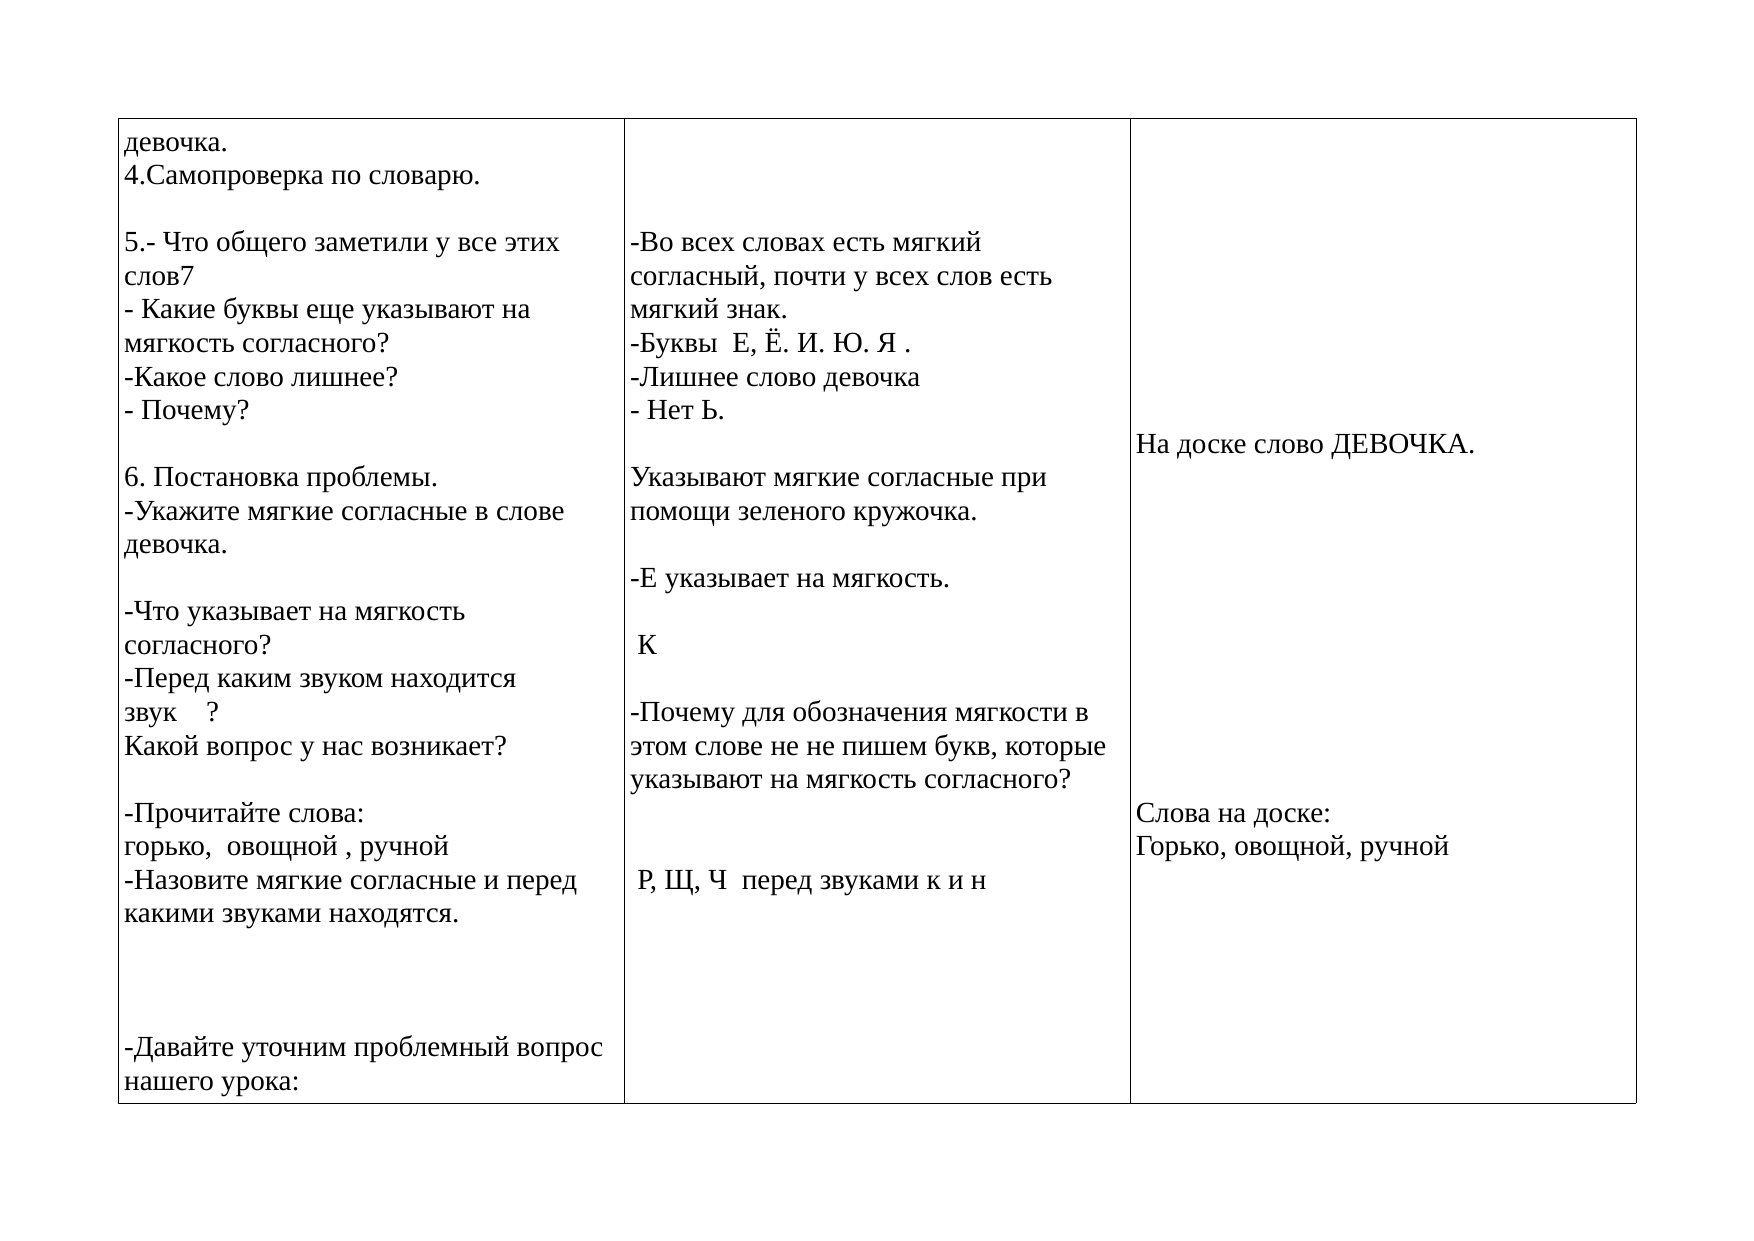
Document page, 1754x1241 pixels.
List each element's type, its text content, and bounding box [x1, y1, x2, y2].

table_header девочка. 4.Самопроверка по словарю. 5.- Что общего заметили у все этих слов7 - Какие буквы еще указывают на мягкость согласного? -Какое слово лишнее? - Почему? 6. Постановка проблемы. -Укажите мягкие согласные в слове девочка. -Что указывает на мягкость согласного? -Перед каким звуком находится звук ? Какой вопрос у нас возникает? -Прочитайте слова: горько, овощной , ручной -Назовите мягкие согласные и перед какими звуками находятся. -Давайте уточним проблемный вопрос нашего урока: [119, 119, 624, 1102]
table_header На доске слово ДЕВОЧКА. Слова на доске: Горько, овощной, ручной [1131, 119, 1636, 1102]
table_header -Во всех словах есть мягкий согласный, почти у всех слов есть мягкий знак. -Буквы Е, Ё. И. Ю. Я . -Лишнее слово девочка - Нет Ь. Указывают мягкие согласные при помощи зеленого кружочка. -Е указывает на мягкость. К -Почему для обозначения мягкости в этом слове не не пишем букв, которые указывают на мягкость согласного? Р, Щ, Ч перед звуками к и н [625, 119, 1130, 1102]
